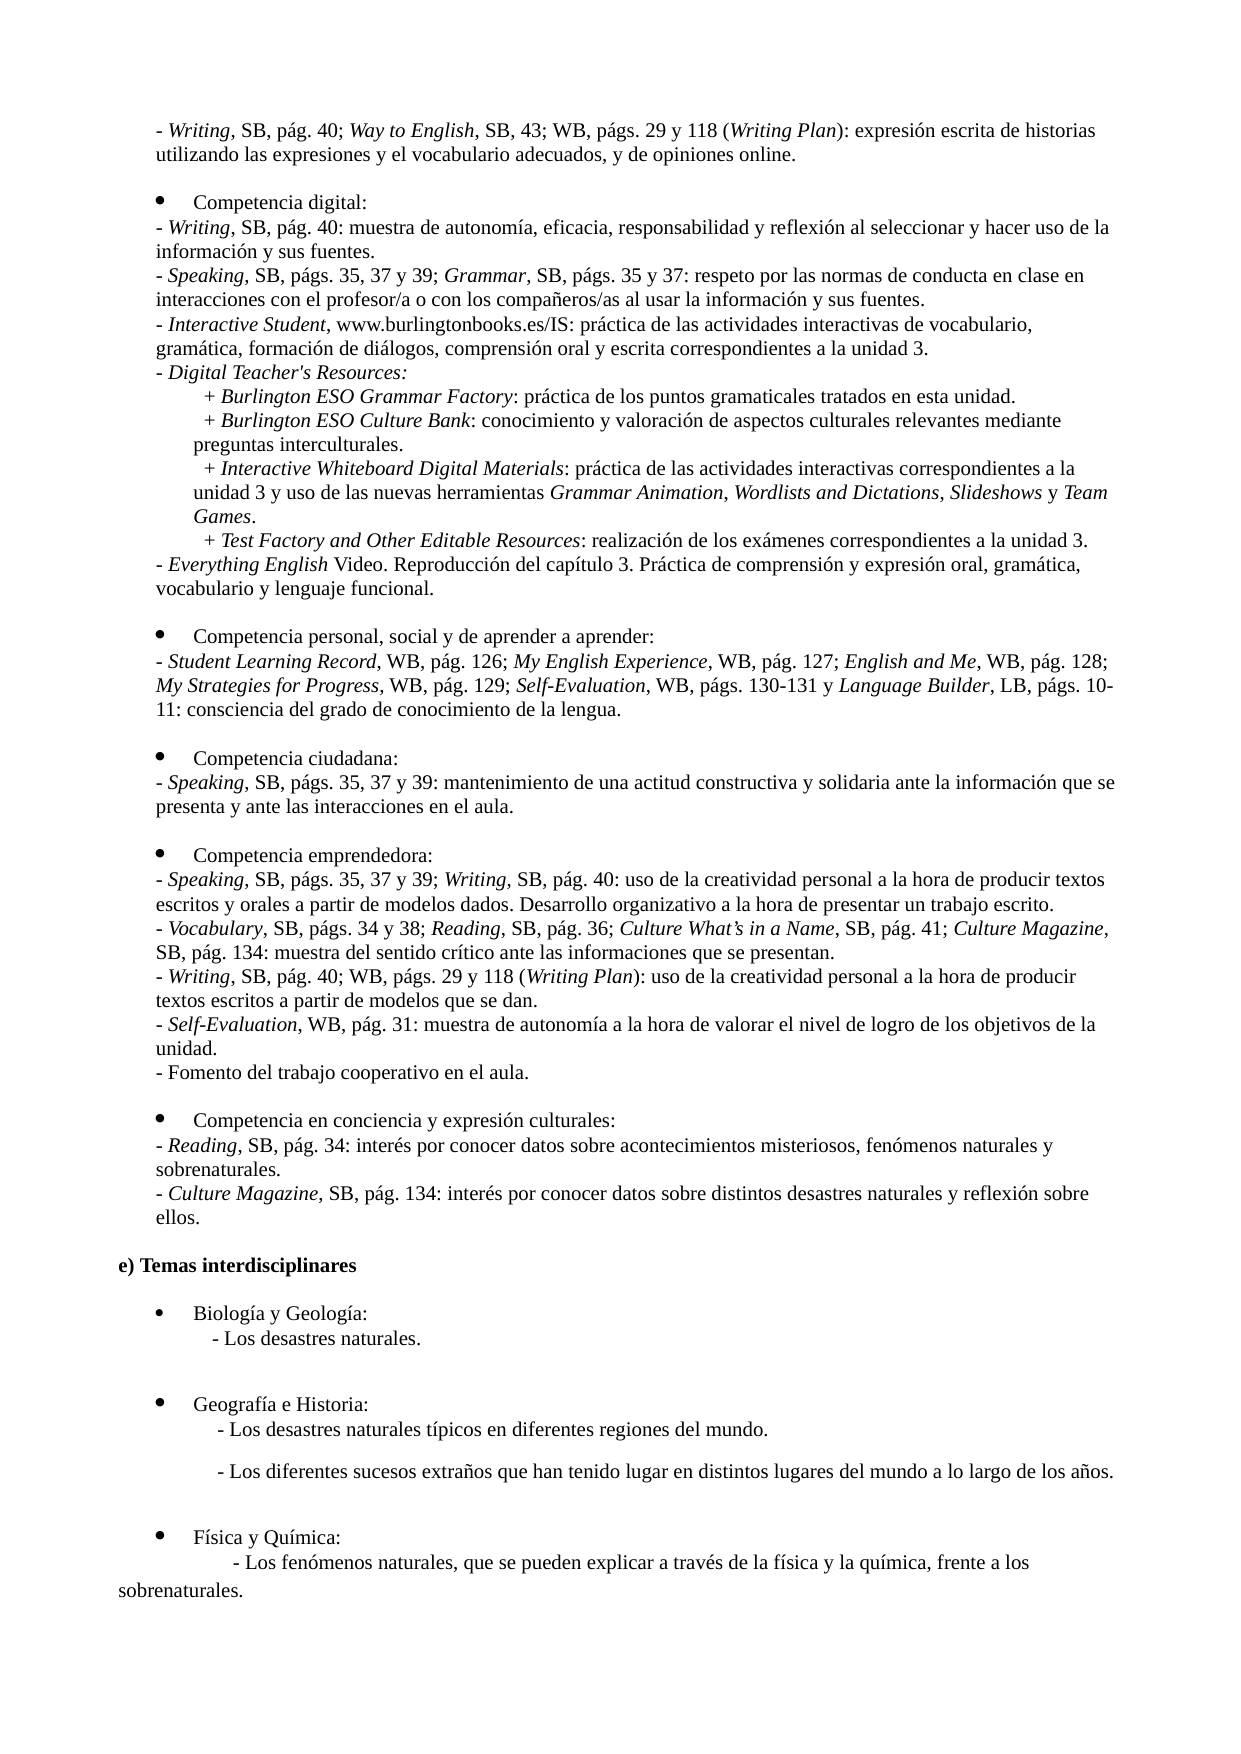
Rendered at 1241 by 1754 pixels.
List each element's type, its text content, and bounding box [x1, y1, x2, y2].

text - Everything English Video. Reproducción del capítulo 3. Práctica de comprensión y expresión oral, gramática, vocabulario y lenguaje funcional. [156, 552, 1122, 600]
list Física y Química: [156, 1525, 1122, 1550]
text - Writing, SB, pág. 40; Way to English, SB, 43; WB, págs. 29 y 118 (Writing Plan): expresión escrita de historias utilizando las expresiones y el vocabulario adecuados, y de opiniones online. [156, 118, 1122, 166]
text + Burlington ESO Culture Bank: conocimiento y valoración de aspectos culturales relevantes mediante preguntas interculturales. [193, 408, 1122, 456]
text + Interactive Whiteboard Digital Materials: práctica de las actividades interactivas correspondientes a la unidad 3 y uso de las nuevas herramientas Grammar Animation, Wordlists and Dictations, Slideshows y Team Games. [193, 456, 1122, 528]
text - Los fenómenos naturales, que se pueden explicar a través de la física y la química, frente a los sobrenaturales. [118, 1550, 1122, 1602]
text - Speaking, SB, págs. 35, 37 y 39; Writing, SB, pág. 40: uso de la creatividad personal a la hora de producir textos escritos y orales a partir de modelos dados. Desarrollo organizativo a la hora de presentar un trabajo escrito. [156, 867, 1122, 916]
text - Writing, SB, pág. 40: muestra de autonomía, eficacia, responsabilidad y reflexión al seleccionar y hacer uso de la información y sus fuentes. [156, 215, 1122, 263]
text + Test Factory and Other Editable Resources: realización de los exámenes correspondientes a la unidad 3. [193, 528, 1122, 552]
text e) Temas interdisciplinares [118, 1253, 1122, 1277]
list Competencia personal, social y de aprender a aprender: [156, 624, 1122, 649]
text - Los desastres naturales. [118, 1325, 1122, 1349]
text - Culture Magazine, SB, pág. 134: interés por conocer datos sobre distintos desastres naturales y reflexión sobre ellos. [156, 1181, 1122, 1229]
list Geografía e Historia: [156, 1392, 1122, 1417]
list Competencia digital: [156, 190, 1122, 215]
text - Reading, SB, pág. 34: interés por conocer datos sobre acontecimientos misteriosos, fenómenos naturales y sobrenaturales. [156, 1133, 1122, 1181]
text - Speaking, SB, págs. 35, 37 y 39: mantenimiento de una actitud constructiva y solidaria ante la información que se presenta y ante las interacciones en el aula. [156, 770, 1122, 818]
text - Speaking, SB, págs. 35, 37 y 39; Grammar, SB, págs. 35 y 37: respeto por las normas de conducta en clase en interacciones con el profesor/a o con los compañeros/as al usar la información y sus fuentes. [156, 263, 1122, 311]
text - Digital Teacher's Resources: [156, 359, 1122, 384]
text - Los desastres naturales típicos en diferentes regiones del mundo. [118, 1417, 1122, 1441]
list Competencia ciudadana: [156, 745, 1122, 770]
text - Vocabulary, SB, págs. 34 y 38; Reading, SB, pág. 36; Culture What’s in a Name, SB, pág. 41; Culture Magazine, SB, pág. 134: muestra del sentido crítico ante las informaciones que se presentan. [156, 916, 1122, 964]
text - Fomento del trabajo cooperativo en el aula. [156, 1060, 1122, 1084]
text - Interactive Student, www.burlingtonbooks.es/IS: práctica de las actividades interactivas de vocabulario, gramática, formación de diálogos, comprensión oral y escrita correspondientes a la unidad 3. [156, 311, 1122, 359]
text - Writing, SB, pág. 40; WB, págs. 29 y 118 (Writing Plan): uso de la creatividad personal a la hora de producir textos escritos a partir de modelos que se dan. [156, 964, 1122, 1012]
text + Burlington ESO Grammar Factory: práctica de los puntos gramaticales tratados en esta unidad. [193, 384, 1122, 408]
text - Self-Evaluation, WB, pág. 31: muestra de autonomía a la hora de valorar el nivel de logro de los objetivos de la unidad. [156, 1012, 1122, 1060]
list Biología y Geología: [156, 1301, 1122, 1325]
text - Los diferentes sucesos extraños que han tenido lugar en distintos lugares del mundo a lo largo de los años. [118, 1459, 1122, 1483]
list Competencia en conciencia y expresión culturales: [156, 1108, 1122, 1133]
list Competencia emprendedora: [156, 842, 1122, 867]
text - Student Learning Record, WB, pág. 126; My English Experience, WB, pág. 127; English and Me, WB, pág. 128; My Strategies for Progress, WB, pág. 129; Self-Evaluation, WB, págs. 130-131 y Language Builder, LB, págs. 10-11: consciencia del grado de conocimiento de la lengua. [156, 649, 1122, 721]
